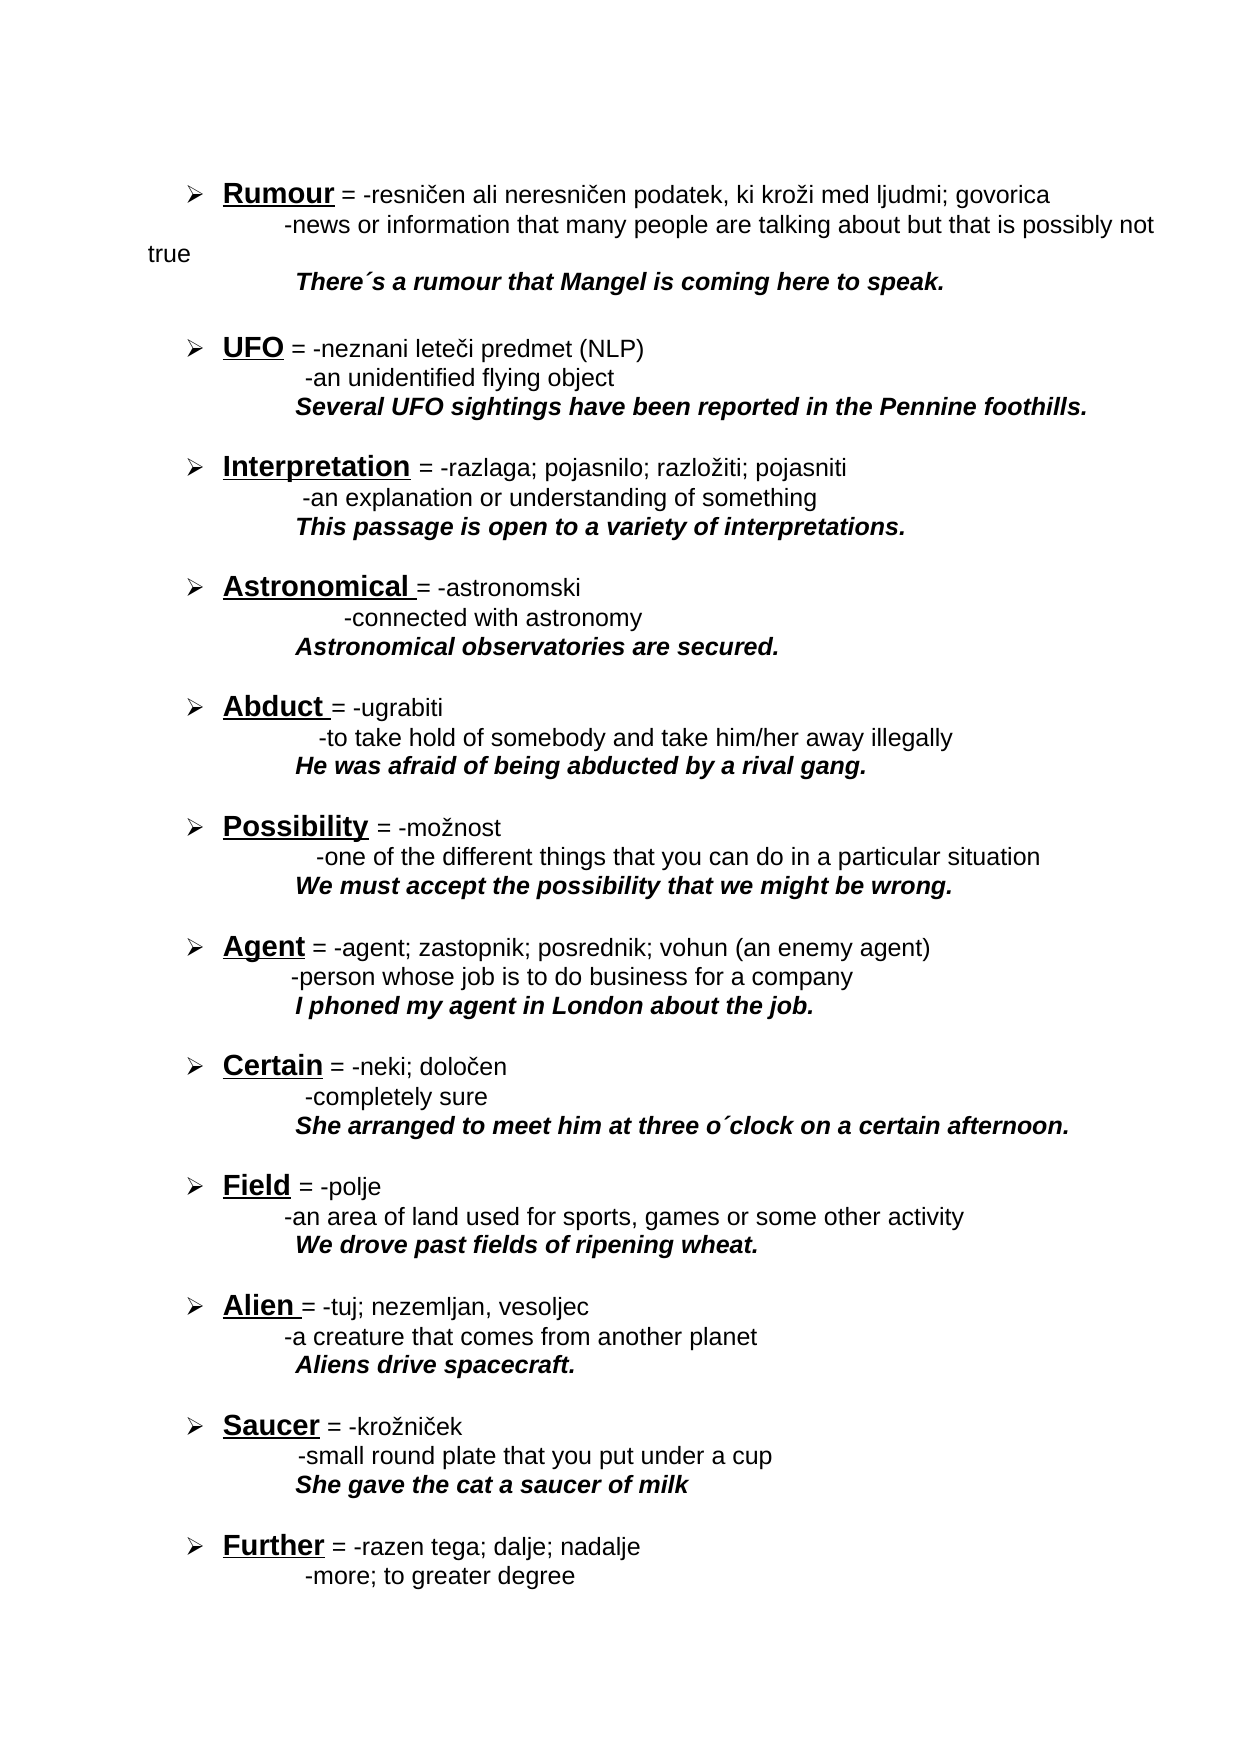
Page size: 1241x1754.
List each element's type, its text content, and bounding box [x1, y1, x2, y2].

list Saucer = -krožniček [185, 1408, 1093, 1441]
text We drove past fields of ripening wheat. [148, 1231, 1093, 1259]
list Certain = -neki; določen [185, 1048, 1093, 1082]
list Rumour = -resničen ali neresničen podatek, ki kroži med ljudmi; govorica [185, 176, 1093, 210]
list Alien = -tuj; nezemljan, vesoljec [185, 1288, 1093, 1322]
text I phoned my agent in London about the job. [221, 991, 1093, 1020]
text -completely sure [148, 1082, 1093, 1111]
text -an unidentified flying object [148, 363, 1093, 392]
list Agent = -agent; zastopnik; posrednik; vohun (an enemy agent) [185, 929, 1093, 962]
text There´s a rumour that Mangel is coming here to speak. [221, 267, 1093, 296]
text We must accept the possibility that we might be wrong. [148, 871, 1093, 900]
text -one of the different things that you can do in a particular situation [148, 842, 1093, 871]
list Further = -razen tega; dalje; nadalje [185, 1528, 1093, 1561]
list UFO = -neznani leteči predmet (NLP) [185, 330, 1093, 363]
text -more; to greater degree [148, 1561, 1093, 1590]
list Possibility = -možnost [185, 809, 1093, 842]
text She gave the cat a saucer of milk [148, 1470, 1093, 1499]
text -a creature that comes from another planet [148, 1322, 1093, 1350]
text He was afraid of being abducted by a rival gang. [221, 751, 1093, 780]
text -an area of land used for sports, games or some other activity [148, 1202, 1093, 1231]
text -news or information that many people are talking about but that is possibly not true [148, 210, 1179, 267]
text Several UFO sightings have been reported in the Pennine foothills. [221, 392, 1093, 421]
text She arranged to meet him at three o´clock on a certain afternoon. [148, 1111, 1093, 1139]
text Aliens drive spacecraft. [148, 1350, 1093, 1379]
list Astronomical = -astronomski [185, 569, 1093, 603]
text This passage is open to a variety of interpretations. [221, 512, 1093, 541]
text -to take hold of somebody and take him/her away illegally [148, 723, 1093, 751]
list Field = -polje [185, 1168, 1093, 1202]
text -small round plate that you put under a cup [148, 1441, 1093, 1470]
list Abduct = -ugrabiti [185, 689, 1093, 723]
list Interpretation = -razlaga; pojasnilo; razložiti; pojasniti [185, 449, 1093, 483]
text -connected with astronomy [148, 603, 1093, 632]
text -an explanation or understanding of something [148, 483, 1093, 512]
text Astronomical observatories are secured. [221, 632, 1093, 660]
text -person whose job is to do business for a company [148, 962, 1093, 991]
